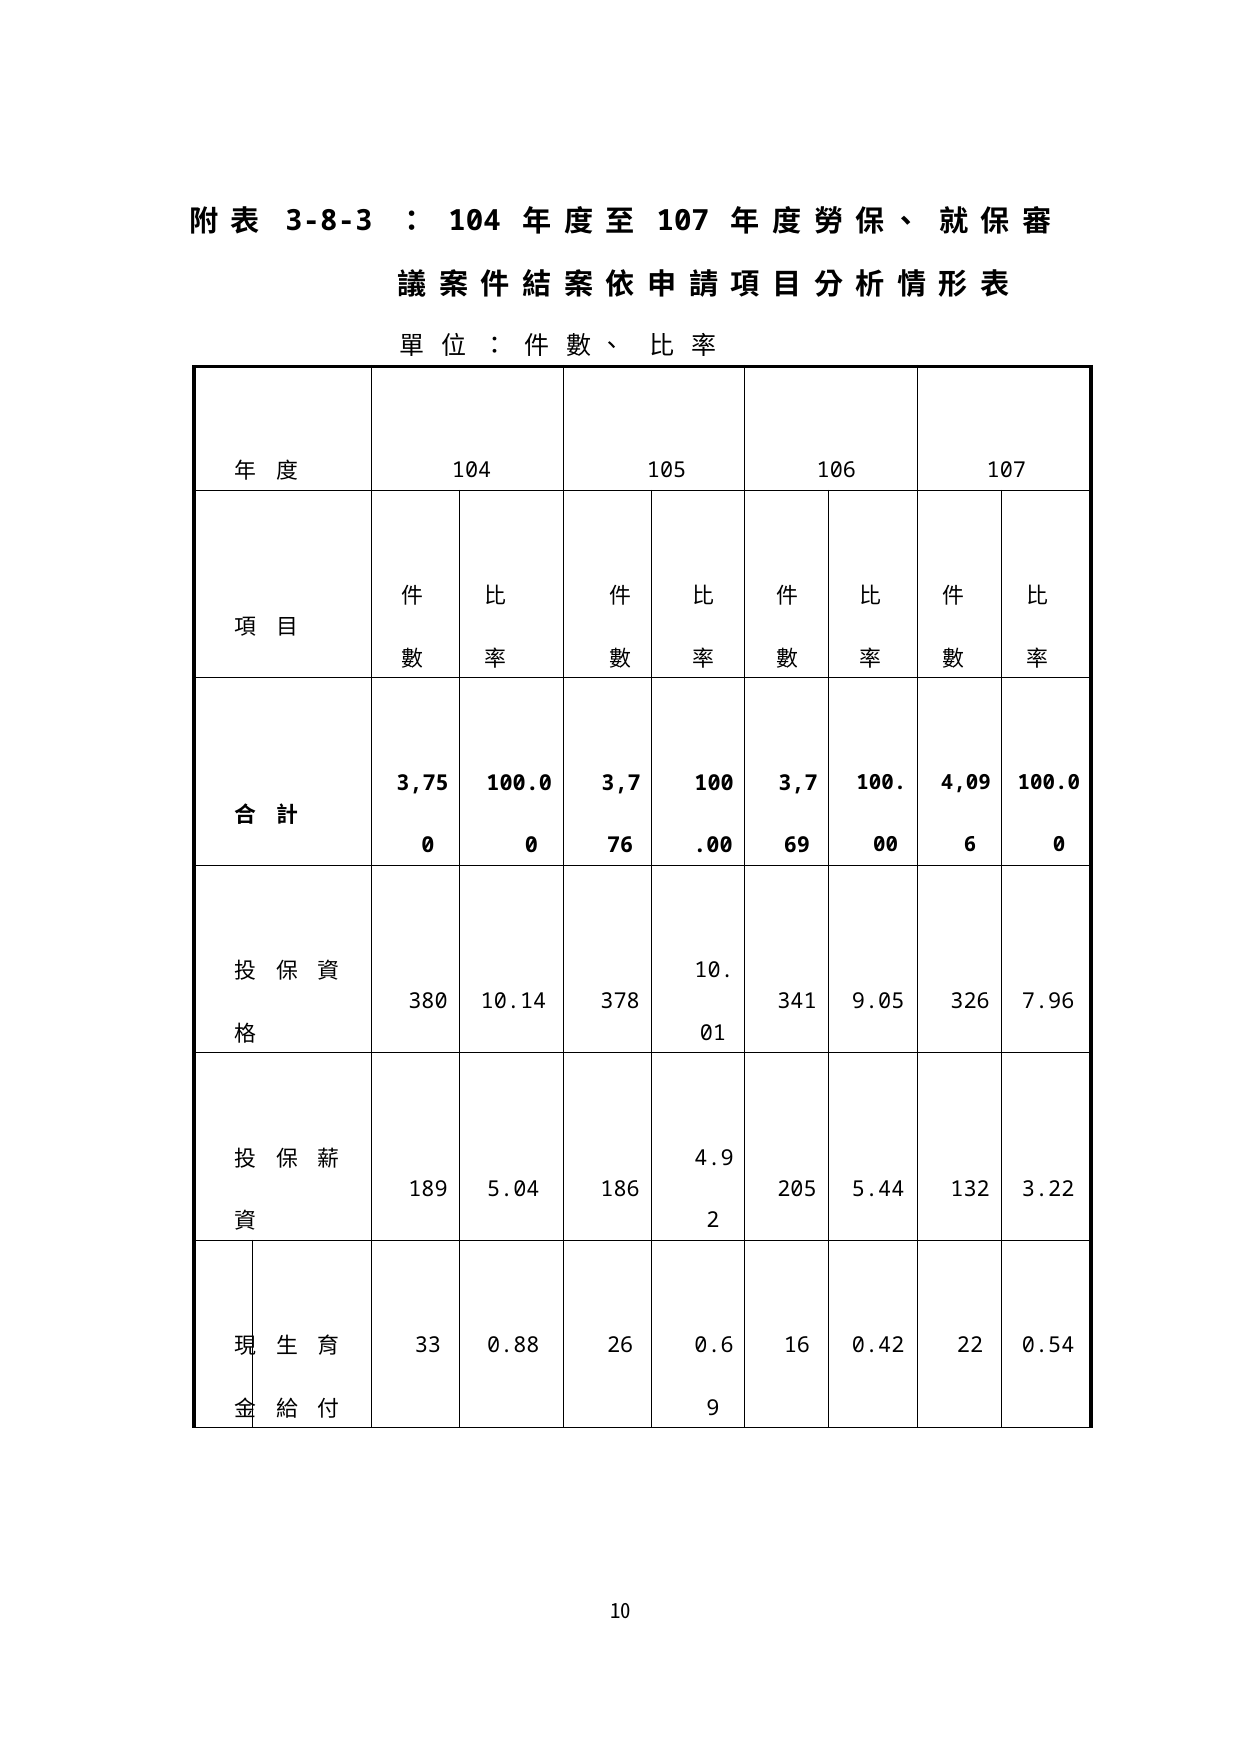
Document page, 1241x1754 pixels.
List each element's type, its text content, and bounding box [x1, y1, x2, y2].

table_cell 現金給付 [196, 1241, 252, 1427]
table_cell 100.00 [460, 678, 563, 865]
table_cell 33 [372, 1241, 459, 1427]
table_cell 5.04 [460, 1053, 563, 1240]
table_cell 件數 [372, 491, 459, 677]
table_cell 比率 [652, 491, 744, 677]
table_cell 生育給付 [253, 1241, 371, 1427]
table_header 104 [372, 368, 563, 490]
table_cell 3,776 [564, 678, 651, 865]
table_cell 4,096 [918, 678, 1001, 865]
table_cell 3,750 [372, 678, 459, 865]
table_cell 326 [918, 866, 1001, 1052]
table_cell 10.01 [652, 866, 744, 1052]
table_cell 9.05 [829, 866, 917, 1052]
table_cell 比率 [829, 491, 917, 677]
table_cell 378 [564, 866, 651, 1052]
table_cell 投保資格 [196, 866, 371, 1052]
table_cell 100.00 [1002, 678, 1089, 865]
table_cell 比率 [460, 491, 563, 677]
text 附表3-8-3：104年度至107年度勞保、就保審議案件結案依申請項目分析情形表 單位：件數、比率 [183, 177, 1058, 365]
table_cell 3,769 [745, 678, 828, 865]
table_cell 3.22 [1002, 1053, 1089, 1240]
table_cell 0.42 [829, 1241, 917, 1427]
table_cell 16 [745, 1241, 828, 1427]
table_header 107 [918, 368, 1089, 490]
table_cell 項目 [196, 491, 371, 677]
table_cell 合計 [196, 678, 371, 865]
table_cell 件數 [564, 491, 651, 677]
table_cell 0.88 [460, 1241, 563, 1427]
table_cell 4.92 [652, 1053, 744, 1240]
table_cell 投保薪資 [196, 1053, 371, 1240]
table_cell 26 [564, 1241, 651, 1427]
table_cell 380 [372, 866, 459, 1052]
table_cell 件數 [745, 491, 828, 677]
table_cell 7.96 [1002, 866, 1089, 1052]
table_cell 10.14 [460, 866, 563, 1052]
table_cell 189 [372, 1053, 459, 1240]
table_cell 341 [745, 866, 828, 1052]
table_cell 186 [564, 1053, 651, 1240]
table_cell 100.00 [652, 678, 744, 865]
table_cell 件數 [918, 491, 1001, 677]
table_cell 5.44 [829, 1053, 917, 1240]
table_cell 比率 [1002, 491, 1089, 677]
table_header 106 [745, 368, 917, 490]
table_cell 100.00 [829, 678, 917, 865]
table_cell 132 [918, 1053, 1001, 1240]
table_cell 22 [918, 1241, 1001, 1427]
table_header 年度 [196, 368, 371, 490]
table_cell 205 [745, 1053, 828, 1240]
table_cell 0.69 [652, 1241, 744, 1427]
table_header 105 [564, 368, 744, 490]
table_cell 0.54 [1002, 1241, 1089, 1427]
